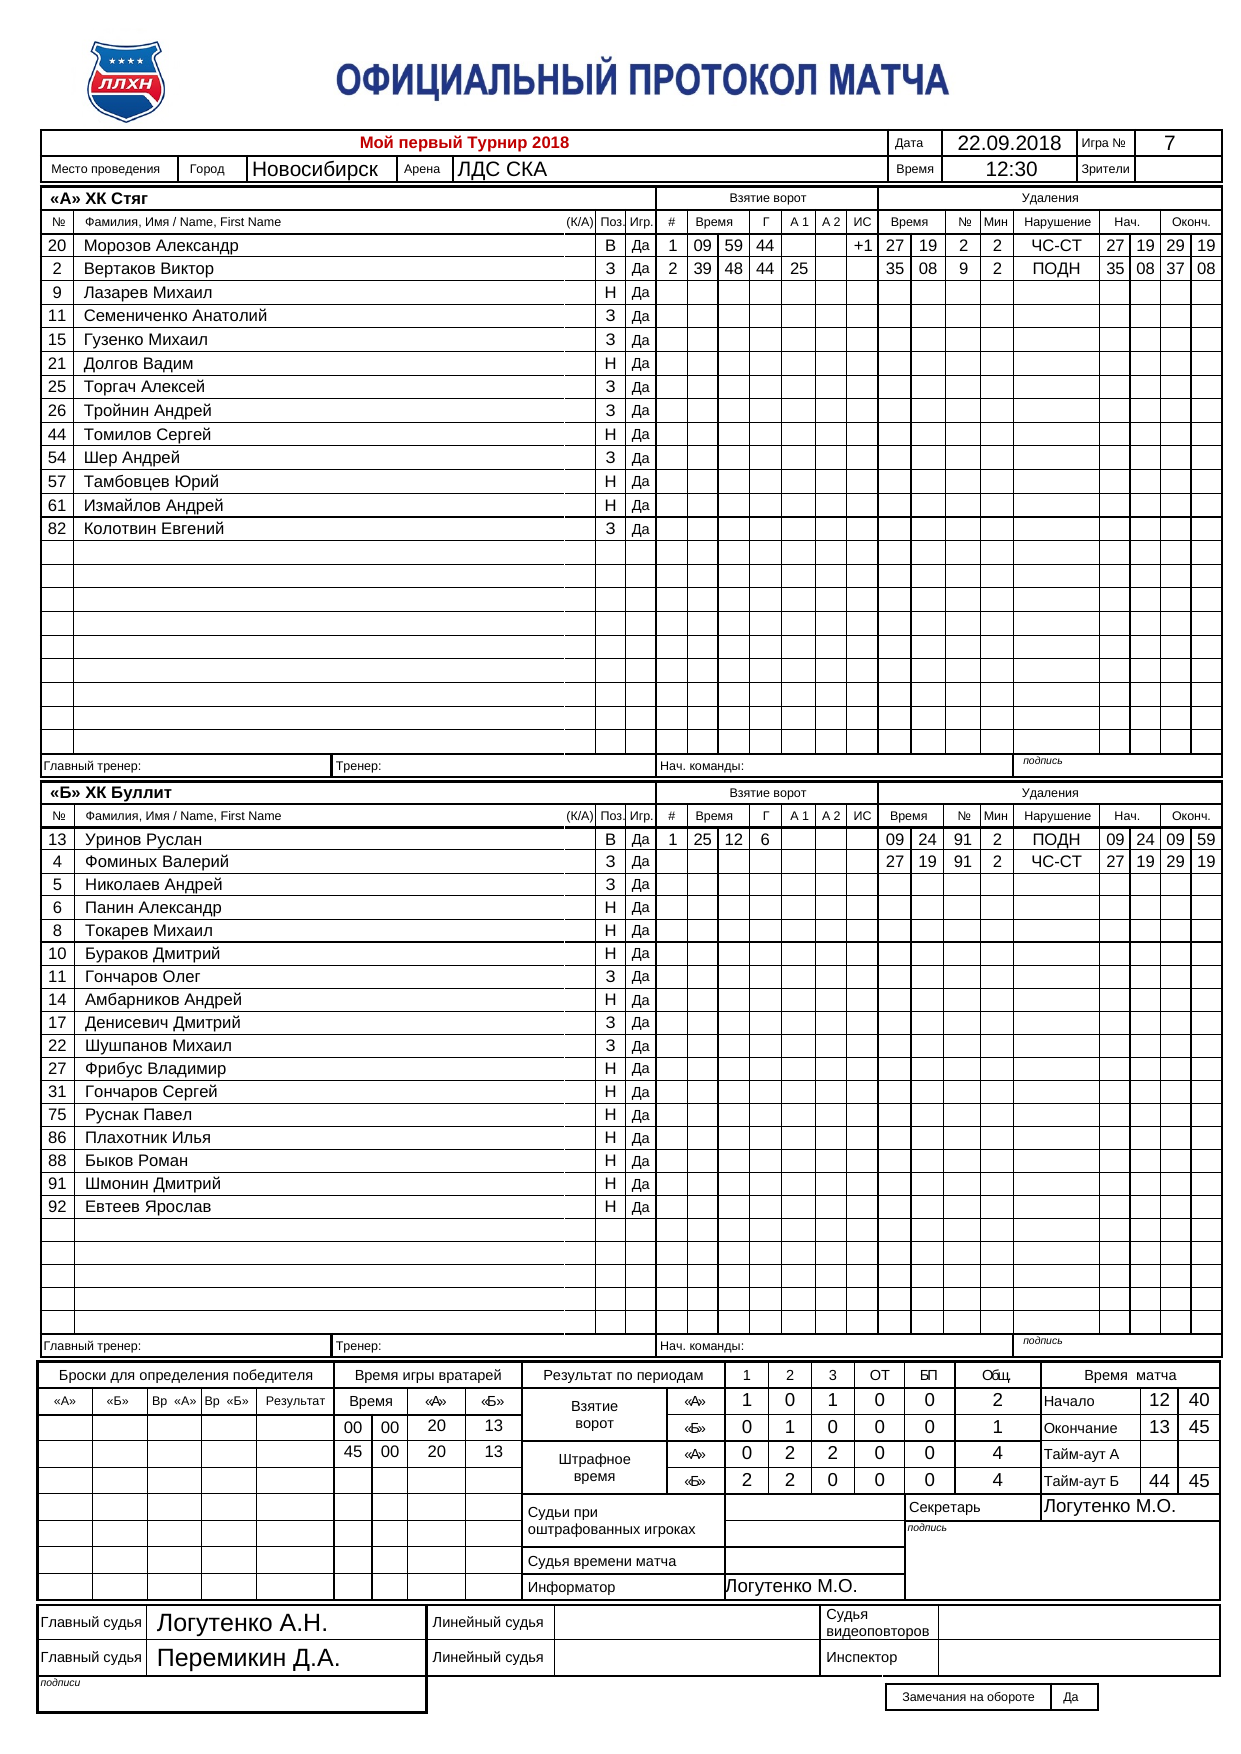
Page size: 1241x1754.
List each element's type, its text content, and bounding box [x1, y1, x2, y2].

table_header 22.09.2018 [943, 131, 1076, 155]
table_cell [1100, 659, 1129, 682]
table_cell Да [626, 423, 655, 445]
table_cell [879, 1288, 910, 1310]
table_cell [912, 352, 945, 374]
table_cell [466, 1494, 521, 1520]
table_cell [1014, 328, 1099, 351]
table_cell [335, 1547, 371, 1573]
table_cell [596, 1311, 625, 1333]
table_cell [657, 1288, 687, 1310]
table_cell 12 [1141, 1389, 1177, 1413]
table_cell [1131, 636, 1160, 658]
table_cell [1100, 943, 1129, 964]
table_cell +1 [847, 235, 877, 256]
table_cell [879, 399, 910, 422]
table_cell [946, 305, 980, 327]
table_cell [946, 636, 980, 658]
table_cell [782, 707, 815, 729]
table_cell [1192, 1219, 1221, 1241]
table_cell [944, 966, 980, 987]
table_cell Морозов Александр [74, 235, 564, 256]
table_cell 37 [1161, 257, 1190, 280]
table_cell [1131, 989, 1160, 1011]
table_cell [847, 470, 877, 493]
table_header Результат по периодам [523, 1363, 724, 1387]
table_cell Время [879, 211, 945, 233]
table_cell (К/А) [565, 211, 595, 233]
table_cell [688, 1219, 717, 1241]
table_cell [1192, 1242, 1221, 1264]
table_cell [782, 1012, 815, 1033]
table_cell [1014, 1173, 1099, 1195]
table_cell [1014, 1288, 1099, 1310]
table_cell [847, 281, 877, 303]
table_cell [946, 588, 980, 611]
table_cell [1161, 874, 1190, 895]
table_cell подписи [39, 1677, 425, 1711]
table_cell [782, 683, 815, 706]
table_cell [816, 1219, 846, 1241]
table_cell [1192, 328, 1221, 351]
table_cell [1131, 1081, 1160, 1103]
table_cell 39 [688, 257, 717, 280]
table_cell [1100, 1035, 1129, 1057]
table_cell [1131, 966, 1160, 987]
table_cell [1131, 305, 1160, 327]
table_cell 19 [1192, 235, 1221, 256]
table_cell [1100, 683, 1129, 706]
table_cell [1014, 636, 1099, 658]
table_cell [981, 1196, 1013, 1218]
table_cell [946, 707, 980, 729]
table_cell [565, 683, 595, 706]
table_cell ЛДС СКА [454, 157, 887, 181]
table_cell [565, 1196, 595, 1218]
table_cell [981, 1311, 1013, 1333]
table_cell [565, 281, 595, 303]
table_cell 2 [42, 257, 73, 280]
table_cell Г [750, 805, 781, 826]
table_cell [74, 730, 564, 753]
table_cell [981, 281, 1013, 303]
table_cell [944, 1288, 980, 1310]
table_cell Вертаков Виктор [74, 257, 564, 280]
table_cell [373, 1547, 407, 1573]
table_cell [688, 636, 717, 658]
table_cell 31 [42, 1081, 74, 1103]
table_cell [750, 565, 781, 587]
table_cell [750, 943, 781, 964]
table_cell Руснак Павел [75, 1104, 564, 1126]
table_cell [1161, 423, 1190, 445]
table_cell [847, 399, 877, 422]
table_cell [1161, 683, 1190, 706]
table_cell [626, 683, 655, 706]
table_cell [565, 1288, 595, 1310]
table_cell [981, 1242, 1013, 1264]
table_cell [657, 446, 687, 469]
table_cell [912, 707, 945, 729]
table_cell [565, 636, 595, 658]
table_cell [944, 1173, 980, 1195]
table_cell [657, 494, 687, 516]
table_cell Время [335, 1389, 407, 1413]
table_cell [847, 305, 877, 327]
table_cell 92 [42, 1196, 74, 1218]
table_cell 44 [42, 423, 73, 445]
table_cell [1100, 1219, 1129, 1241]
table_cell [946, 494, 980, 516]
table_cell [148, 1547, 201, 1573]
table_cell [1131, 1035, 1160, 1057]
table_cell Да [626, 399, 655, 422]
table_cell [816, 235, 846, 256]
table_cell Амбарников Андрей [75, 989, 564, 1011]
table_cell [74, 588, 564, 611]
table_cell [719, 541, 749, 564]
table_cell [565, 1081, 595, 1103]
table_cell [719, 1035, 749, 1057]
table_cell [816, 588, 846, 611]
table_cell Да [626, 874, 655, 895]
table_cell [750, 470, 781, 493]
table_cell [816, 1035, 846, 1057]
table_cell [981, 943, 1013, 964]
table_cell [688, 1265, 717, 1287]
table_cell [1100, 1058, 1129, 1079]
table_cell [657, 1104, 687, 1126]
table_cell [657, 376, 687, 398]
table_cell 1 [657, 829, 687, 849]
table_cell [879, 281, 910, 303]
table_cell [565, 305, 595, 327]
table_cell [565, 1265, 595, 1287]
table_cell [782, 328, 815, 351]
table_cell [1014, 281, 1099, 303]
table_cell № [42, 211, 73, 233]
table_cell [1100, 707, 1129, 729]
table_cell подпись [906, 1522, 1219, 1599]
table_cell 17 [42, 1012, 74, 1033]
table_cell Н [596, 989, 625, 1011]
table_cell [1100, 399, 1129, 422]
table_cell [565, 920, 595, 941]
table_cell [1161, 352, 1190, 374]
table_cell Мин [981, 805, 1013, 826]
table_cell [912, 1196, 943, 1218]
table_cell [879, 588, 910, 611]
table_cell [782, 305, 815, 327]
table_cell [202, 1521, 256, 1546]
table_cell Результат [257, 1389, 333, 1413]
table_cell [981, 1081, 1013, 1103]
table_cell [912, 1173, 943, 1195]
table_cell [981, 1150, 1013, 1172]
table_cell [1100, 1196, 1129, 1218]
table_cell Время [879, 805, 943, 826]
table_cell [1014, 707, 1099, 729]
table_cell Секретарь [906, 1495, 1040, 1520]
table_cell [1100, 874, 1129, 895]
table_cell [847, 257, 877, 280]
table_cell Да [626, 470, 655, 493]
table_cell [750, 1242, 781, 1264]
table_cell [335, 1494, 371, 1520]
table_cell [782, 446, 815, 469]
table_cell [408, 1547, 465, 1573]
table_cell [1161, 328, 1190, 351]
table_cell [1100, 636, 1129, 658]
table_cell [1192, 352, 1221, 374]
table_cell [1100, 1173, 1129, 1195]
table_cell 75 [42, 1104, 74, 1126]
table_cell [1014, 1012, 1099, 1033]
table_cell 2 [981, 850, 1013, 872]
table_cell 91 [42, 1173, 74, 1195]
table_cell [1161, 1012, 1190, 1033]
table_cell [750, 1265, 781, 1287]
table_cell [657, 305, 687, 327]
table_cell 2 [657, 257, 687, 280]
table_cell [1131, 494, 1160, 516]
table_cell [782, 636, 815, 658]
table_cell [816, 446, 846, 469]
table_cell Время [688, 211, 749, 233]
table_cell [782, 423, 815, 445]
table_cell [816, 541, 846, 564]
table_cell [750, 1219, 781, 1241]
table_cell [719, 896, 749, 918]
table_cell Плахотник Илья [75, 1127, 564, 1149]
table_cell [565, 352, 595, 374]
table_cell [782, 352, 815, 374]
table_cell [688, 1173, 717, 1195]
table_cell 1 [812, 1389, 854, 1413]
table_cell [726, 1495, 904, 1520]
table_cell 2 [726, 1468, 768, 1493]
table_cell [981, 376, 1013, 398]
table_cell [1161, 1288, 1190, 1310]
table_cell Начало [1042, 1389, 1140, 1413]
table_cell [750, 1150, 781, 1172]
table_cell [688, 920, 717, 941]
table_cell [1014, 1150, 1099, 1172]
table_cell [782, 1311, 815, 1333]
table_cell З [596, 1035, 625, 1057]
table_cell [257, 1494, 333, 1520]
table_cell 0 [905, 1415, 954, 1440]
table_cell Да [626, 989, 655, 1011]
table_cell [912, 1150, 943, 1172]
table_cell [1192, 1311, 1221, 1333]
table_cell [981, 1265, 1013, 1287]
table_cell [1161, 1196, 1190, 1218]
table_cell Главный судья [39, 1606, 146, 1639]
table_cell [148, 1468, 201, 1493]
table_cell [1161, 376, 1190, 398]
table_cell [1141, 1441, 1177, 1467]
table_cell № [946, 211, 980, 233]
table_cell Да [626, 1081, 655, 1103]
table_cell [879, 1196, 910, 1218]
table_cell [847, 1150, 877, 1172]
table_cell [1192, 541, 1221, 564]
table_cell [565, 989, 595, 1011]
table_cell 59 [719, 235, 749, 256]
table_cell 45 [335, 1441, 371, 1467]
table_cell Токарев Михаил [75, 920, 564, 941]
table_cell [75, 1288, 564, 1310]
table_cell Денисевич Дмитрий [75, 1012, 564, 1033]
table_cell [657, 707, 687, 729]
table_cell [257, 1574, 333, 1599]
table_cell 15 [42, 328, 73, 351]
table_cell [1192, 1265, 1221, 1287]
table_cell [1131, 281, 1160, 303]
table_cell [912, 1265, 943, 1287]
table_cell [42, 730, 73, 753]
table_cell [719, 943, 749, 964]
table_cell [657, 423, 687, 445]
table_cell Фамилия, Имя / Name, First Name [75, 805, 565, 826]
table_cell [565, 494, 595, 516]
table_cell Н [596, 423, 625, 445]
table_cell Да [626, 518, 655, 540]
table_cell [981, 1035, 1013, 1057]
table_cell [148, 1494, 201, 1520]
table_cell [148, 1416, 201, 1440]
table_cell 4 [42, 850, 74, 872]
table_cell [1192, 1173, 1221, 1195]
table_cell [565, 1104, 595, 1126]
table_cell [847, 1311, 877, 1333]
table_cell ИС [847, 211, 877, 233]
table_cell 61 [42, 494, 73, 516]
table_cell [565, 943, 595, 964]
table_cell Игр. [626, 805, 655, 826]
table_cell [944, 1196, 980, 1218]
table_cell [912, 659, 945, 682]
table_cell [596, 541, 625, 564]
table_cell [688, 541, 717, 564]
table_cell [565, 1242, 595, 1264]
table_cell [565, 470, 595, 493]
table_cell [596, 730, 625, 753]
table_cell [74, 565, 564, 587]
table_cell [879, 1265, 910, 1287]
table_cell [42, 612, 73, 634]
table_cell [847, 446, 877, 469]
table_header 2 [769, 1363, 811, 1387]
table_cell 86 [42, 1127, 74, 1149]
table_cell [657, 1265, 687, 1287]
table_cell [750, 896, 781, 918]
table_cell [626, 565, 655, 587]
table_cell Нач. команды: [657, 755, 1012, 776]
table_cell 2 [956, 1389, 1040, 1413]
table_cell [1192, 920, 1221, 941]
table_cell [879, 352, 910, 374]
table_cell 0 [726, 1415, 768, 1440]
table_cell 0 [855, 1389, 904, 1413]
table_cell [719, 1196, 749, 1218]
table_cell [1192, 1196, 1221, 1218]
table_cell [816, 730, 846, 753]
table_cell [847, 707, 877, 729]
table_cell [816, 1104, 846, 1126]
table_cell [257, 1416, 333, 1440]
table_cell [688, 281, 717, 303]
table_cell [1100, 305, 1129, 327]
table_cell [42, 565, 73, 587]
table_cell [750, 352, 781, 374]
table_cell [1161, 541, 1190, 564]
table_cell [596, 707, 625, 729]
table_header «А» ХК Стяг [42, 188, 655, 209]
table_header Время матча [1042, 1363, 1219, 1387]
table_cell подпись [1014, 1335, 1221, 1356]
table_cell [750, 376, 781, 398]
table_cell Поз. [596, 805, 625, 826]
table_cell 2 [769, 1442, 811, 1467]
table_cell Да [626, 257, 655, 280]
table_cell 19 [1192, 850, 1221, 872]
table_cell 82 [42, 518, 73, 540]
table_cell Нарушение [1014, 805, 1099, 826]
table_cell [565, 1058, 595, 1079]
table_cell 12:30 [943, 157, 1076, 181]
table_cell [719, 612, 749, 634]
table_cell [1014, 1242, 1099, 1264]
table_cell [981, 989, 1013, 1011]
table_cell [782, 1035, 815, 1057]
table_cell 20 [42, 235, 73, 256]
table_cell [626, 1311, 655, 1333]
table_cell [782, 943, 815, 964]
table_cell Вр «А» [148, 1389, 201, 1413]
table_cell [466, 1547, 521, 1573]
table_cell [719, 281, 749, 303]
table_cell [688, 1242, 717, 1264]
table_cell [596, 588, 625, 611]
table_cell [719, 423, 749, 445]
table_cell [1161, 281, 1190, 303]
table_cell [912, 989, 943, 1011]
table_cell [688, 1288, 717, 1310]
table_cell [719, 659, 749, 682]
table_cell Новосибирск [248, 157, 396, 181]
table_cell Лазарев Михаил [74, 281, 564, 303]
table_cell [565, 966, 595, 987]
table_cell [879, 328, 910, 351]
table_cell Н [596, 1173, 625, 1195]
table_cell [565, 328, 595, 351]
table_cell [816, 305, 846, 327]
table_cell [1131, 1311, 1160, 1333]
table_cell [879, 305, 910, 327]
table_cell [912, 730, 945, 753]
table_cell [688, 659, 717, 682]
table_cell [879, 730, 910, 753]
table_cell [912, 920, 943, 941]
table_cell [202, 1441, 256, 1467]
table_cell [750, 1081, 781, 1103]
table_cell [1100, 1127, 1129, 1149]
table_cell [750, 989, 781, 1011]
table_cell [879, 376, 910, 398]
table_cell [1192, 1104, 1221, 1126]
table_cell [719, 1219, 749, 1241]
table_cell [782, 730, 815, 753]
table_cell [946, 612, 980, 634]
table_cell 0 [812, 1468, 854, 1493]
table_cell Николаев Андрей [75, 874, 564, 895]
table_cell [912, 612, 945, 634]
table_cell 00 [373, 1416, 407, 1440]
table_cell [466, 1574, 521, 1599]
table_cell [847, 636, 877, 658]
table_cell [1100, 352, 1129, 374]
table_cell # [657, 805, 687, 826]
table_cell [565, 423, 595, 445]
table_cell 6 [42, 896, 74, 918]
table_cell [428, 1677, 882, 1711]
table_cell Н [596, 281, 625, 303]
table_cell Шер Андрей [74, 446, 564, 469]
table_cell [981, 494, 1013, 516]
table_cell [879, 470, 910, 493]
table_cell [1161, 896, 1190, 918]
table_cell Главный судья [39, 1640, 146, 1675]
table_cell [1131, 470, 1160, 493]
table_cell Штрафное время [523, 1442, 666, 1493]
table_cell 19 [1131, 235, 1160, 256]
table_cell 27 [1100, 235, 1129, 256]
table_cell Зрители [1078, 157, 1134, 181]
table_cell Измайлов Андрей [74, 494, 564, 516]
table_cell [596, 1288, 625, 1310]
table_cell Н [596, 920, 625, 941]
table_cell [1131, 943, 1160, 964]
table_cell [847, 920, 877, 941]
table_cell [657, 399, 687, 422]
table_cell [912, 874, 943, 895]
table_cell [981, 730, 1013, 753]
table_cell [565, 235, 595, 256]
table_cell [816, 1058, 846, 1079]
table_cell [1014, 683, 1099, 706]
table_cell [912, 1242, 943, 1264]
table_cell [657, 1219, 687, 1241]
table_cell [1192, 305, 1221, 327]
table_cell [555, 1640, 819, 1675]
table_cell [879, 707, 910, 729]
table_cell [39, 1441, 92, 1467]
table_cell [1014, 305, 1099, 327]
table_cell Гончаров Сергей [75, 1081, 564, 1103]
table_cell [1161, 494, 1190, 516]
table_cell Да [626, 1035, 655, 1057]
table_cell [1131, 423, 1160, 445]
table_cell [944, 1219, 980, 1241]
table_cell Н [596, 352, 625, 374]
table_cell [782, 1150, 815, 1172]
table_cell [719, 1288, 749, 1310]
table_cell [750, 920, 781, 941]
table_cell А 2 [816, 211, 846, 233]
table_cell 26 [42, 399, 73, 422]
table_cell [1014, 494, 1099, 516]
table_cell [981, 707, 1013, 729]
table_cell [944, 1035, 980, 1057]
table_cell «Б» [93, 1389, 147, 1413]
table_cell [688, 423, 717, 445]
table_cell [1100, 1288, 1129, 1310]
table_cell [42, 659, 73, 682]
table_cell [1161, 1173, 1190, 1195]
table_cell [912, 943, 943, 964]
table_cell [1161, 612, 1190, 634]
table_cell [1131, 730, 1160, 753]
table_cell [148, 1574, 201, 1599]
table_cell [596, 565, 625, 587]
table_cell [1131, 1265, 1160, 1287]
table_cell [981, 541, 1013, 564]
table_header Замечания на обороте [887, 1685, 1050, 1709]
table_cell [719, 707, 749, 729]
table_cell [75, 1242, 564, 1264]
table_cell [912, 565, 945, 587]
table_cell Панин Александр [75, 896, 564, 918]
table_cell Вр «Б» [202, 1389, 256, 1413]
table_cell [688, 874, 717, 895]
table_cell 8 [42, 920, 74, 941]
table_cell [847, 1012, 877, 1033]
table_cell [657, 730, 687, 753]
table_cell З [596, 305, 625, 327]
table_cell [74, 683, 564, 706]
table_cell 0 [905, 1389, 954, 1413]
table_cell [981, 1058, 1013, 1079]
table_cell [816, 257, 846, 280]
table_cell [912, 1035, 943, 1057]
table_cell 4 [956, 1468, 1040, 1493]
table_cell [688, 707, 717, 729]
table_cell [816, 494, 846, 516]
table_cell 0 [855, 1468, 904, 1493]
table_cell [1100, 470, 1129, 493]
table_cell [1100, 612, 1129, 634]
table_cell [912, 328, 945, 351]
table_cell Да [626, 1058, 655, 1079]
table_cell [719, 328, 749, 351]
table_cell [657, 896, 687, 918]
table_cell [719, 1058, 749, 1079]
table_cell [42, 636, 73, 658]
table_cell [1192, 281, 1221, 303]
table_cell В [596, 829, 625, 849]
table_cell [981, 1012, 1013, 1033]
table_cell [626, 659, 655, 682]
table_cell Поз. [596, 211, 625, 233]
table_cell [1131, 896, 1160, 918]
table_cell 1 [657, 235, 687, 256]
table_cell [981, 636, 1013, 658]
table_cell [726, 1521, 904, 1546]
table_cell Гончаров Олег [75, 966, 564, 987]
table_cell Н [596, 896, 625, 918]
table_cell [657, 1012, 687, 1033]
table_cell [74, 541, 564, 564]
table_cell [782, 989, 815, 1011]
table_cell [1192, 943, 1221, 964]
table_cell 13 [466, 1441, 521, 1467]
table_cell [782, 1288, 815, 1310]
table_cell [879, 1219, 910, 1241]
table_cell [565, 588, 595, 611]
table_cell [75, 1265, 564, 1287]
table_cell [74, 612, 564, 634]
table_cell [75, 1219, 564, 1241]
table_cell [1161, 470, 1190, 493]
table_cell 1 [769, 1415, 811, 1440]
table_cell [879, 966, 910, 987]
table_cell [719, 636, 749, 658]
table_cell [912, 683, 945, 706]
table_cell [939, 1606, 1219, 1639]
table_cell [816, 565, 846, 587]
table_cell [750, 1127, 781, 1149]
table_header Дата [889, 131, 941, 155]
table_cell «А» [39, 1389, 92, 1413]
table_cell [750, 966, 781, 987]
table_cell [93, 1547, 147, 1573]
table_cell 2 [769, 1468, 811, 1493]
table_cell [1192, 1012, 1221, 1033]
table_cell [782, 541, 815, 564]
table_cell [1131, 1104, 1160, 1126]
table_cell [1100, 1311, 1129, 1333]
table_cell Тамбовцев Юрий [74, 470, 564, 493]
table_cell [1161, 920, 1190, 941]
table_cell 09 [1100, 829, 1129, 849]
table_cell 0 [855, 1415, 904, 1440]
table_cell [847, 1242, 877, 1264]
table_cell [1192, 896, 1221, 918]
table_cell 27 [1100, 850, 1129, 872]
table_cell 19 [912, 850, 943, 872]
table_cell Город [179, 157, 246, 181]
table_cell [257, 1441, 333, 1467]
table_cell [719, 494, 749, 516]
table_cell [816, 920, 846, 941]
table_cell [688, 399, 717, 422]
table_cell [688, 989, 717, 1011]
table_cell 00 [373, 1441, 407, 1467]
table_cell [1161, 1242, 1190, 1264]
table_cell [981, 1173, 1013, 1195]
table_cell [39, 1574, 92, 1599]
table_cell Нач. [1100, 805, 1160, 826]
table_cell [719, 966, 749, 987]
table_cell [912, 966, 943, 987]
table_cell 08 [912, 257, 945, 280]
table_cell Да [626, 943, 655, 964]
table_header Игра № [1078, 131, 1134, 155]
table_cell Г [750, 211, 781, 233]
table_cell [912, 1288, 943, 1310]
table_cell 24 [912, 829, 943, 849]
table_cell 35 [1100, 257, 1129, 280]
table_cell [946, 730, 980, 753]
table_cell [750, 1104, 781, 1126]
table_cell З [596, 1012, 625, 1033]
table_cell Да [626, 829, 655, 849]
table_cell [1014, 1127, 1099, 1149]
table_cell 20 [408, 1441, 465, 1467]
table_cell Шмонин Дмитрий [75, 1173, 564, 1195]
table_cell [847, 1104, 877, 1126]
table_cell Нарушение [1014, 211, 1099, 233]
table_cell Да [626, 1196, 655, 1218]
table_cell [39, 1468, 92, 1493]
table_header Мой первый Турнир 2018 [42, 131, 887, 155]
table_cell [42, 1219, 74, 1241]
table_cell [782, 1173, 815, 1195]
table_cell [148, 1441, 201, 1467]
table_cell Судья времени матча [523, 1548, 724, 1573]
table_cell [1131, 1242, 1160, 1264]
table_cell [719, 352, 749, 374]
table_cell [946, 446, 980, 469]
table_cell [688, 730, 717, 753]
table_cell [1192, 1035, 1221, 1057]
table_cell [816, 281, 846, 303]
table_cell [816, 1196, 846, 1218]
table_cell [879, 1012, 910, 1033]
table_cell Шушпанов Михаил [75, 1035, 564, 1057]
table_cell [782, 235, 815, 256]
table_cell [93, 1521, 147, 1546]
table_cell Логутенко М.О. [1042, 1495, 1219, 1520]
table_cell [847, 1173, 877, 1195]
table_cell [879, 1104, 910, 1126]
table_cell [1014, 470, 1099, 493]
table_cell [1131, 1219, 1160, 1241]
table_cell А 2 [816, 805, 846, 826]
table_cell [750, 588, 781, 611]
table_cell [1100, 1150, 1129, 1172]
table_cell [750, 446, 781, 469]
table_cell Да [626, 1127, 655, 1149]
table_cell 0 [905, 1442, 954, 1467]
table_cell [946, 328, 980, 351]
table_cell [688, 588, 717, 611]
table_cell [1192, 1081, 1221, 1103]
table_cell [1161, 1311, 1190, 1333]
table_cell [1192, 399, 1221, 422]
table_cell [847, 730, 877, 753]
table_cell [847, 1288, 877, 1310]
table_cell [657, 1150, 687, 1172]
table_cell [688, 376, 717, 398]
table_cell 27 [879, 235, 910, 256]
table_cell [912, 1012, 943, 1033]
table_cell [782, 518, 815, 540]
table_cell «Б» [668, 1468, 724, 1493]
table_cell [1100, 730, 1129, 753]
table_cell [657, 352, 687, 374]
table_cell [879, 1081, 910, 1103]
table_cell [1161, 1104, 1190, 1126]
table_cell [1161, 1035, 1190, 1057]
table_cell Уринов Руслан [75, 829, 564, 849]
table_cell [782, 1081, 815, 1103]
table_cell [596, 1219, 625, 1241]
table_cell [847, 1265, 877, 1287]
table_cell [1131, 1058, 1160, 1079]
table_cell [555, 1606, 819, 1639]
table_cell Тайм-аут Б [1042, 1468, 1140, 1493]
table_cell Главный тренер: [42, 1335, 330, 1356]
table_cell 45 [1179, 1468, 1219, 1493]
table_cell [750, 305, 781, 327]
table_cell [1131, 683, 1160, 706]
table_cell [1192, 1288, 1221, 1310]
table_cell [912, 494, 945, 516]
table_cell [981, 1104, 1013, 1126]
table_cell [657, 1081, 687, 1103]
table_cell [782, 1196, 815, 1218]
table_cell [1100, 1104, 1129, 1126]
table_cell [1161, 636, 1190, 658]
table_cell [719, 850, 749, 872]
table_cell Да [626, 1173, 655, 1195]
table_cell [1014, 1196, 1099, 1218]
table_cell Н [596, 1127, 625, 1149]
table_cell [257, 1521, 333, 1546]
table_cell [1100, 376, 1129, 398]
table_cell [719, 1081, 749, 1103]
table_cell [782, 1265, 815, 1287]
table_cell 2 [812, 1442, 854, 1467]
table_cell Семениченко Анатолий [74, 305, 564, 327]
table_cell [688, 518, 717, 540]
table_cell [912, 896, 943, 918]
table_cell Тренер: [333, 1335, 655, 1356]
table_cell [750, 1035, 781, 1057]
table_cell [688, 494, 717, 516]
table_cell [626, 1242, 655, 1264]
table_cell [688, 1058, 717, 1079]
table_cell [688, 470, 717, 493]
table_cell [912, 588, 945, 611]
table_cell [719, 399, 749, 422]
table_cell [726, 1548, 904, 1573]
table_cell [782, 1242, 815, 1264]
table_cell 14 [42, 989, 74, 1011]
table_cell 13 [42, 829, 74, 849]
table_cell [657, 989, 687, 1011]
table_cell [565, 1311, 595, 1333]
table_cell [93, 1441, 147, 1467]
table_cell [1014, 399, 1099, 422]
table_cell [750, 494, 781, 516]
table_cell Время [688, 805, 749, 826]
table_cell 91 [944, 850, 980, 872]
table_cell [657, 612, 687, 634]
table_cell [565, 730, 595, 753]
table_cell Быков Роман [75, 1150, 564, 1172]
table_cell 2 [981, 829, 1013, 849]
table_cell [750, 281, 781, 303]
table_header 1 [726, 1363, 768, 1387]
table_cell 57 [42, 470, 73, 493]
table_cell [847, 352, 877, 374]
table_cell [565, 850, 595, 872]
table_cell [626, 636, 655, 658]
table_cell [750, 399, 781, 422]
table_cell [335, 1468, 371, 1493]
table_cell [879, 989, 910, 1011]
table_cell Да [626, 1012, 655, 1033]
table_cell [750, 636, 781, 658]
table_cell [1161, 730, 1190, 753]
table_cell [981, 1127, 1013, 1149]
table_cell [879, 565, 910, 587]
table_cell [626, 612, 655, 634]
table_cell [1192, 588, 1221, 611]
table_cell [1161, 1219, 1190, 1241]
table_header Удаления [879, 188, 1221, 209]
table_cell [981, 446, 1013, 469]
table_cell [879, 1035, 910, 1057]
table_cell «А» [408, 1389, 465, 1413]
table_header ОТ [855, 1363, 904, 1387]
table_cell [626, 1265, 655, 1287]
table_cell 11 [42, 966, 74, 987]
table_cell [981, 1288, 1013, 1310]
table_cell [1014, 612, 1099, 634]
table_cell [981, 470, 1013, 493]
table_cell [565, 541, 595, 564]
table_cell [1161, 1265, 1190, 1287]
table_header Общ. [956, 1363, 1040, 1387]
table_cell [944, 989, 980, 1011]
table_cell [408, 1468, 465, 1493]
table_cell 1 [726, 1389, 768, 1413]
table_cell [202, 1574, 256, 1599]
table_cell [912, 446, 945, 469]
table_cell [1014, 1265, 1099, 1287]
table_cell [688, 612, 717, 634]
table_cell [1014, 376, 1099, 398]
table_cell [1192, 446, 1221, 469]
table_cell [657, 1173, 687, 1195]
table_cell [373, 1521, 407, 1546]
table_cell [944, 1265, 980, 1287]
table_cell З [596, 966, 625, 987]
table_cell [750, 612, 781, 634]
table_cell [1192, 470, 1221, 493]
table_cell [1014, 1058, 1099, 1079]
table_cell [657, 1127, 687, 1149]
table_cell [1192, 683, 1221, 706]
table_cell [719, 1173, 749, 1195]
table_cell [981, 518, 1013, 540]
table_cell [750, 328, 781, 351]
table_cell [782, 399, 815, 422]
table_cell [466, 1521, 521, 1546]
table_cell [688, 1311, 717, 1333]
table_cell [1100, 989, 1129, 1011]
table_cell [688, 446, 717, 469]
table_cell [981, 896, 1013, 918]
table_cell [847, 376, 877, 398]
table_cell [657, 1311, 687, 1333]
table_cell [1192, 494, 1221, 516]
table_cell [408, 1521, 465, 1546]
table_cell [202, 1468, 256, 1493]
table_cell З [596, 446, 625, 469]
table_cell [879, 1242, 910, 1264]
table_cell [596, 1265, 625, 1287]
table_cell [944, 943, 980, 964]
table_cell Н [596, 494, 625, 516]
table_cell 9 [42, 281, 73, 303]
table_cell З [596, 376, 625, 398]
table_cell Да [626, 896, 655, 918]
table_cell [816, 423, 846, 445]
table_cell Время [889, 157, 941, 181]
table_cell 6 [750, 829, 781, 849]
table_cell Тренер: [333, 755, 655, 776]
table_cell 35 [879, 257, 910, 280]
table_cell [1131, 376, 1160, 398]
table_cell [1100, 588, 1129, 611]
table_cell [1100, 1242, 1129, 1264]
table_cell Н [596, 1196, 625, 1218]
table_cell [1131, 328, 1160, 351]
table_cell [816, 1150, 846, 1172]
table_cell Арена [398, 157, 452, 181]
table_cell [1179, 1441, 1219, 1467]
table_cell [782, 850, 815, 872]
table_cell [1161, 518, 1190, 540]
table_cell Да [626, 850, 655, 872]
table_cell Н [596, 943, 625, 964]
table_cell [1192, 565, 1221, 587]
table_cell ПОДН [1014, 257, 1099, 280]
table_cell [719, 1265, 749, 1287]
table_cell [912, 376, 945, 398]
table_cell [912, 636, 945, 658]
table_cell 13 [466, 1416, 521, 1440]
table_cell [657, 1242, 687, 1264]
table_cell [912, 541, 945, 564]
table_cell [782, 896, 815, 918]
table_cell [847, 494, 877, 516]
table_cell 22 [42, 1035, 74, 1057]
table_cell Фрибус Владимир [75, 1058, 564, 1079]
table_cell [719, 1150, 749, 1172]
table_cell [1131, 1288, 1160, 1310]
table_cell [847, 850, 877, 872]
table_cell [782, 659, 815, 682]
table_cell 0 [812, 1415, 854, 1440]
table_cell [719, 1311, 749, 1333]
table_cell [93, 1574, 147, 1599]
table_cell Нач. [1100, 211, 1160, 233]
table_cell [816, 1012, 846, 1033]
table_cell [879, 1058, 910, 1079]
table_cell [39, 1416, 92, 1440]
table_cell [42, 1265, 74, 1287]
table_cell [688, 1081, 717, 1103]
table_cell 24 [1131, 829, 1160, 849]
table_cell Н [596, 1104, 625, 1126]
table_cell [782, 470, 815, 493]
table_cell [879, 1173, 910, 1195]
table_cell Торгач Алексей [74, 376, 564, 398]
table_cell [657, 874, 687, 895]
table_cell [946, 399, 980, 422]
table_cell [93, 1468, 147, 1493]
table_cell [879, 423, 910, 445]
table_cell [981, 588, 1013, 611]
table_cell [816, 966, 846, 987]
table_cell «Б » [466, 1389, 521, 1413]
table_cell [1014, 896, 1099, 918]
table_cell [39, 1547, 92, 1573]
table_cell [912, 470, 945, 493]
table_cell [782, 1127, 815, 1149]
table_cell 29 [1161, 235, 1190, 256]
table_cell [879, 518, 910, 540]
table_cell [1131, 565, 1160, 587]
table_cell [719, 518, 749, 540]
table_cell [719, 1242, 749, 1264]
table_cell [657, 565, 687, 587]
table_cell [981, 612, 1013, 634]
table_cell [719, 874, 749, 895]
table_cell [1131, 518, 1160, 540]
table_cell [1014, 588, 1099, 611]
table_cell Да [626, 1104, 655, 1126]
table_cell [688, 1104, 717, 1126]
table_cell [1014, 966, 1099, 987]
table_cell 00 [335, 1416, 371, 1440]
table_cell [202, 1494, 256, 1520]
table_cell [1192, 874, 1221, 895]
table_cell [879, 1150, 910, 1172]
table_cell [42, 588, 73, 611]
table_cell [1192, 1127, 1221, 1149]
table_cell [912, 518, 945, 540]
table_cell [750, 1196, 781, 1218]
table_cell [719, 1104, 749, 1126]
table_cell [912, 281, 945, 303]
table_cell Мин [981, 211, 1013, 233]
table_cell [1161, 989, 1190, 1011]
table_cell 09 [879, 829, 910, 849]
table_cell [750, 1311, 781, 1333]
table_header Броски для определения победителя [39, 1363, 333, 1387]
table_cell З [596, 874, 625, 895]
table_cell Колотвин Евгений [74, 518, 564, 540]
table_cell [912, 1219, 943, 1241]
table_cell [148, 1521, 201, 1546]
table_cell [1014, 989, 1099, 1011]
table_cell Главный тренер: [42, 755, 330, 776]
table_cell [1192, 612, 1221, 634]
table_cell [847, 896, 877, 918]
table_cell [257, 1468, 333, 1493]
table_cell [847, 1127, 877, 1149]
table_cell [750, 518, 781, 540]
table_cell [1131, 446, 1160, 469]
table_cell [912, 1104, 943, 1126]
table_header Удаления [879, 783, 1221, 803]
table_cell [719, 1127, 749, 1149]
table_cell [1014, 541, 1099, 564]
table_header Взятие ворот [657, 783, 877, 803]
table_cell [1014, 423, 1099, 445]
table_cell [816, 1081, 846, 1103]
table_cell [1014, 518, 1099, 540]
table_cell [1014, 943, 1099, 964]
table_cell [847, 518, 877, 540]
table_cell 0 [769, 1389, 811, 1413]
table_cell [1161, 1081, 1190, 1103]
table_cell [1192, 376, 1221, 398]
table_cell Линейный судья [428, 1640, 554, 1675]
table_cell Да [626, 376, 655, 398]
table_cell 9 [946, 257, 980, 280]
table_cell Да [626, 494, 655, 516]
table_cell 25 [688, 829, 717, 849]
table_cell [782, 920, 815, 941]
table_cell [847, 943, 877, 964]
table_cell [1014, 1035, 1099, 1057]
table_cell [373, 1468, 407, 1493]
table_cell [879, 636, 910, 658]
table_cell [782, 1104, 815, 1126]
table_cell 12 [719, 829, 749, 849]
table_cell [847, 829, 877, 849]
table_cell Долгов Вадим [74, 352, 564, 374]
table_cell [202, 1416, 256, 1440]
table_cell [847, 874, 877, 895]
table_cell [879, 612, 910, 634]
table_cell ЧС-СТ [1014, 235, 1099, 256]
table_cell 4 [956, 1442, 1040, 1467]
table_cell [944, 1150, 980, 1172]
table_cell [657, 588, 687, 611]
table_cell [912, 399, 945, 422]
table_cell [782, 281, 815, 303]
table_cell [42, 1311, 74, 1333]
table_cell 29 [1161, 850, 1190, 872]
table_cell [816, 470, 846, 493]
table_cell [565, 1012, 595, 1033]
table_cell [750, 1058, 781, 1079]
table_cell [946, 659, 980, 682]
table_cell [750, 1173, 781, 1195]
table_header 7 [1136, 131, 1221, 155]
table_cell [847, 1058, 877, 1079]
table_cell З [596, 257, 625, 280]
table_cell [1161, 399, 1190, 422]
table_cell № [944, 805, 980, 826]
table_cell [565, 1173, 595, 1195]
table_cell [1131, 874, 1160, 895]
table_cell Гузенко Михаил [74, 328, 564, 351]
table_cell [565, 1035, 595, 1057]
table_cell [782, 588, 815, 611]
table_cell [782, 494, 815, 516]
table_cell ЧС-СТ [1014, 850, 1099, 872]
table_cell [879, 896, 910, 918]
table_cell [1100, 1265, 1129, 1287]
table_cell [946, 470, 980, 493]
table_cell [944, 1058, 980, 1079]
table_cell [565, 376, 595, 398]
table_cell [946, 423, 980, 445]
table_cell 25 [782, 257, 815, 280]
table_cell Перемикин Д.А. [147, 1640, 425, 1675]
table_cell [1014, 730, 1099, 753]
table_cell [1192, 989, 1221, 1011]
table_cell [879, 1127, 910, 1149]
table_cell [688, 683, 717, 706]
table_cell [565, 446, 595, 469]
table_cell Н [596, 470, 625, 493]
table_cell [1014, 920, 1099, 941]
table_cell 48 [719, 257, 749, 280]
table_cell [565, 1219, 595, 1241]
table_cell [1014, 352, 1099, 374]
table_cell [39, 1494, 92, 1520]
table_cell [847, 683, 877, 706]
table_cell [335, 1574, 371, 1599]
table_cell [1100, 328, 1129, 351]
table_cell [847, 1081, 877, 1103]
table_cell [946, 683, 980, 706]
table_cell [626, 730, 655, 753]
table_cell [1192, 659, 1221, 682]
table_cell 13 [1141, 1415, 1177, 1440]
table_cell [1131, 352, 1160, 374]
table_cell [1136, 157, 1221, 181]
table_cell [719, 470, 749, 493]
table_cell [1131, 1196, 1160, 1218]
table_cell [816, 829, 846, 849]
table_cell [565, 829, 595, 849]
table_cell [944, 896, 980, 918]
table_cell [944, 1081, 980, 1103]
table_cell [75, 1311, 564, 1333]
table_cell [981, 659, 1013, 682]
table_cell [912, 423, 945, 445]
table_cell Взятие ворот [523, 1389, 666, 1440]
table_cell № [42, 805, 74, 826]
table_cell [565, 399, 595, 422]
table_cell З [596, 328, 625, 351]
table_cell Логутенко М.О. [726, 1575, 904, 1599]
table_cell Томилов Сергей [74, 423, 564, 445]
table_cell Окончание [1042, 1415, 1140, 1440]
table_cell [1014, 1081, 1099, 1103]
table_cell 2 [981, 257, 1013, 280]
table_cell [1192, 730, 1221, 753]
table_cell 10 [42, 943, 74, 964]
table_cell [816, 943, 846, 964]
table_cell 09 [1161, 829, 1190, 849]
table_cell [944, 920, 980, 941]
table_cell [750, 659, 781, 682]
table_cell [408, 1494, 465, 1520]
table_cell 88 [42, 1150, 74, 1172]
table_cell [626, 588, 655, 611]
table_cell ИС [847, 805, 877, 826]
table_cell [1192, 518, 1221, 540]
table_header Взятие ворот [657, 188, 877, 209]
table_cell [42, 1288, 74, 1310]
table_cell [42, 1242, 74, 1264]
table_cell [750, 423, 781, 445]
table_cell [981, 399, 1013, 422]
table_header «Б» ХК Буллит [42, 783, 655, 803]
table_cell [1100, 565, 1129, 587]
table_cell А 1 [782, 805, 815, 826]
table_cell Судьи при оштрафованных игроках [523, 1495, 724, 1546]
table_cell [782, 829, 815, 849]
table_cell [782, 565, 815, 587]
table_cell 25 [42, 376, 73, 398]
table_cell [879, 943, 910, 964]
table_cell [847, 1196, 877, 1218]
table_cell [719, 1012, 749, 1033]
table_cell подпись [1014, 755, 1221, 776]
table_cell [944, 874, 980, 895]
table_cell 91 [944, 829, 980, 849]
table_cell [816, 636, 846, 658]
table_cell [847, 423, 877, 445]
table_cell [1131, 1012, 1160, 1033]
table_cell Игр. [626, 211, 655, 233]
table_cell [1014, 874, 1099, 895]
table_cell [657, 1196, 687, 1218]
table_cell З [596, 399, 625, 422]
table_cell [816, 850, 846, 872]
table_cell 27 [42, 1058, 74, 1079]
table_cell [750, 707, 781, 729]
table_cell [1131, 659, 1160, 682]
table_cell [750, 874, 781, 895]
table_cell [626, 541, 655, 564]
table_cell [816, 518, 846, 540]
table_cell [1131, 541, 1160, 564]
table_cell [879, 1311, 910, 1333]
table_cell Н [596, 1150, 625, 1172]
table_cell # [657, 211, 687, 233]
table_cell [879, 920, 910, 941]
table_cell Нач. команды: [657, 1335, 1012, 1356]
table_cell [657, 470, 687, 493]
table_cell [816, 896, 846, 918]
table_cell [981, 305, 1013, 327]
table_cell [688, 1035, 717, 1057]
table_cell [1100, 446, 1129, 469]
table_cell [39, 1521, 92, 1546]
table_cell [782, 1058, 815, 1079]
table_cell [688, 352, 717, 374]
table_cell [944, 1311, 980, 1333]
table_cell [879, 494, 910, 516]
table_cell [719, 989, 749, 1011]
table_cell Оконч. [1161, 805, 1221, 826]
table_cell 1 [956, 1415, 1040, 1440]
table_cell [596, 636, 625, 658]
table_cell [1131, 920, 1160, 941]
table_cell Линейный судья [428, 1606, 554, 1639]
table_cell [1014, 565, 1099, 587]
table_cell Фамилия, Имя / Name, First Name [74, 211, 565, 233]
table_cell [750, 850, 781, 872]
table_cell Оконч. [1161, 211, 1221, 233]
table_cell [1014, 659, 1099, 682]
table_cell [946, 565, 980, 587]
table_cell [750, 1288, 781, 1310]
table_cell [847, 659, 877, 682]
table_cell 19 [1131, 850, 1160, 872]
table_cell [719, 446, 749, 469]
table_cell [981, 423, 1013, 445]
table_cell [847, 565, 877, 587]
table_cell [657, 850, 687, 872]
table_cell [1100, 281, 1129, 303]
table_cell [42, 541, 73, 564]
table_cell [816, 874, 846, 895]
table_cell Да [626, 328, 655, 351]
table_cell [657, 518, 687, 540]
table_cell [1131, 399, 1160, 422]
table_cell [1161, 943, 1190, 964]
table_cell [816, 1288, 846, 1310]
table_cell [1192, 636, 1221, 658]
table_cell 27 [879, 850, 910, 872]
table_cell [981, 352, 1013, 374]
table_cell [657, 1058, 687, 1079]
table_cell [1161, 446, 1190, 469]
table_cell [1100, 966, 1129, 987]
table_cell [981, 1219, 1013, 1241]
table_cell [847, 612, 877, 634]
table_cell [981, 966, 1013, 987]
table_cell 11 [42, 305, 73, 327]
table_cell [1131, 707, 1160, 729]
table_cell [657, 943, 687, 964]
table_cell [657, 683, 687, 706]
table_cell [847, 328, 877, 351]
table_cell [816, 352, 846, 374]
picture [5, 28, 1179, 129]
table_cell [688, 966, 717, 987]
table_cell 59 [1192, 829, 1221, 849]
table_cell [816, 612, 846, 634]
table_cell [1131, 1173, 1160, 1195]
table_cell [782, 612, 815, 634]
table_cell [1100, 896, 1129, 918]
table_cell [596, 612, 625, 634]
table_cell [688, 328, 717, 351]
table_header Время игры вратарей [335, 1363, 521, 1387]
table_cell [981, 565, 1013, 587]
table_cell 08 [1192, 257, 1221, 280]
table_cell [816, 1242, 846, 1264]
table_cell [1161, 588, 1190, 611]
table_cell [1100, 920, 1129, 941]
table_cell [981, 683, 1013, 706]
table_cell [816, 707, 846, 729]
table_cell [1161, 1058, 1190, 1079]
table_cell [565, 1150, 595, 1172]
table_cell Да [626, 920, 655, 941]
table_cell [750, 683, 781, 706]
table_cell [688, 565, 717, 587]
table_cell [688, 1196, 717, 1218]
table_cell Да [626, 446, 655, 469]
table_cell 44 [750, 235, 781, 256]
table_cell 2 [981, 235, 1013, 256]
table_cell «Б» [668, 1415, 724, 1440]
table_cell [719, 565, 749, 587]
table_cell [912, 1127, 943, 1149]
table_cell [847, 966, 877, 987]
table_cell З [596, 518, 625, 540]
table_cell [816, 399, 846, 422]
table_cell Да [626, 281, 655, 303]
table_cell [42, 707, 73, 729]
table_cell [847, 989, 877, 1011]
table_cell [1192, 1058, 1221, 1079]
table_header 3 [812, 1363, 854, 1387]
table_cell [565, 518, 595, 540]
table_cell Да [626, 1150, 655, 1172]
table_cell [944, 1104, 980, 1126]
table_cell [657, 281, 687, 303]
table_cell [1192, 966, 1221, 987]
table_cell Логутенко А.Н. [147, 1606, 425, 1639]
table_cell [466, 1468, 521, 1493]
table_cell [1192, 707, 1221, 729]
table_cell [1014, 1219, 1099, 1241]
table_cell [1161, 1127, 1190, 1149]
table_cell [816, 328, 846, 351]
table_cell 0 [855, 1442, 904, 1467]
table_cell [688, 850, 717, 872]
table_cell (К/А) [565, 805, 595, 826]
table_cell [688, 1012, 717, 1033]
table_cell 09 [688, 235, 717, 256]
table_cell 0 [726, 1442, 768, 1467]
table_cell Тройнин Андрей [74, 399, 564, 422]
table_cell [981, 874, 1013, 895]
table_cell [1099, 1682, 1220, 1711]
table_cell [946, 352, 980, 374]
table_cell [626, 1219, 655, 1241]
table_cell [596, 659, 625, 682]
table_cell [816, 989, 846, 1011]
table_cell [719, 588, 749, 611]
table_cell 19 [912, 235, 945, 256]
table_cell [688, 943, 717, 964]
table_cell [912, 1058, 943, 1079]
table_cell 45 [1179, 1415, 1219, 1440]
table_cell [816, 1173, 846, 1195]
table_cell [657, 659, 687, 682]
table_cell [946, 281, 980, 303]
table_cell Место проведения [42, 157, 177, 181]
table_cell [626, 707, 655, 729]
table_cell [1131, 612, 1160, 634]
table_cell [1161, 659, 1190, 682]
table_cell З [596, 850, 625, 872]
table_cell [1014, 1104, 1099, 1126]
table_cell [750, 541, 781, 564]
table_cell [816, 1265, 846, 1287]
table_cell [565, 874, 595, 895]
table_cell [1131, 1127, 1160, 1149]
table_cell «А» [668, 1389, 724, 1413]
table_cell [657, 328, 687, 351]
table_cell [782, 1219, 815, 1241]
table_cell [688, 896, 717, 918]
table_cell Н [596, 1058, 625, 1079]
table_cell 44 [750, 257, 781, 280]
table_cell [373, 1574, 407, 1599]
table_cell [1014, 446, 1099, 469]
table_cell [782, 874, 815, 895]
table_cell [847, 541, 877, 564]
table_cell [750, 1012, 781, 1033]
table_cell 5 [42, 874, 74, 895]
table_cell [1161, 1150, 1190, 1172]
table_cell Тайм-аут А [1042, 1441, 1140, 1467]
table_cell [847, 588, 877, 611]
table_cell 20 [408, 1416, 465, 1440]
table_cell [565, 565, 595, 587]
table_cell [816, 376, 846, 398]
table_cell [74, 636, 564, 658]
table_cell [816, 659, 846, 682]
table_cell [1100, 1081, 1129, 1103]
table_cell Инспектор [821, 1640, 938, 1675]
table_cell Да [626, 966, 655, 987]
table_cell [1100, 494, 1129, 516]
table_cell [946, 541, 980, 564]
table_cell [719, 305, 749, 327]
table_cell Бураков Дмитрий [75, 943, 564, 964]
table_cell [688, 305, 717, 327]
table_cell [257, 1547, 333, 1573]
table_cell [879, 659, 910, 682]
table_cell [565, 707, 595, 729]
table_cell [944, 1012, 980, 1033]
table_cell ПОДН [1014, 829, 1099, 849]
table_cell [1131, 1150, 1160, 1172]
table_cell [1100, 541, 1129, 564]
table_cell [939, 1640, 1219, 1675]
table_cell [565, 257, 595, 280]
table_cell [596, 1242, 625, 1264]
table_cell [816, 683, 846, 706]
table_cell [782, 376, 815, 398]
table_cell [657, 541, 687, 564]
table_cell [565, 896, 595, 918]
table_cell Да [626, 235, 655, 256]
table_cell [981, 920, 1013, 941]
table_cell [912, 1081, 943, 1103]
table_cell [719, 376, 749, 398]
table_cell [657, 1035, 687, 1057]
table_cell Евтеев Ярослав [75, 1196, 564, 1218]
table_cell [657, 966, 687, 987]
table_cell [688, 1150, 717, 1172]
table_cell [750, 730, 781, 753]
table_cell [879, 683, 910, 706]
table_cell 44 [1141, 1468, 1177, 1493]
table_cell [1161, 707, 1190, 729]
table_cell [981, 328, 1013, 351]
table_cell «А» [668, 1442, 724, 1467]
table_cell 08 [1131, 257, 1160, 280]
table_cell [1014, 1311, 1099, 1333]
table_cell [1100, 1012, 1129, 1033]
table_cell [719, 920, 749, 941]
table_cell [946, 376, 980, 398]
table_cell [944, 1242, 980, 1264]
table_cell 54 [42, 446, 73, 469]
table_cell А 1 [782, 211, 815, 233]
table_cell [944, 1127, 980, 1149]
table_cell [883, 1677, 1220, 1681]
table_cell [879, 446, 910, 469]
table_cell В [596, 235, 625, 256]
table_cell [879, 541, 910, 564]
table_cell Да [626, 352, 655, 374]
table_cell [565, 1127, 595, 1149]
table_cell [373, 1494, 407, 1520]
table_cell Фоминых Валерий [75, 850, 564, 872]
table_cell Да [626, 305, 655, 327]
table_cell [596, 683, 625, 706]
table_cell [335, 1521, 371, 1546]
table_cell [1161, 966, 1190, 987]
table_cell [657, 636, 687, 658]
table_cell 0 [905, 1468, 954, 1493]
table_cell Информатор [523, 1575, 724, 1599]
table_cell [93, 1494, 147, 1520]
table_cell [1161, 305, 1190, 327]
table_cell [816, 1127, 846, 1149]
table_header БП [905, 1363, 954, 1387]
table_cell [1161, 565, 1190, 587]
table_cell [565, 659, 595, 682]
table_cell [565, 612, 595, 634]
table_cell [719, 683, 749, 706]
table_cell [408, 1574, 465, 1599]
table_cell [719, 730, 749, 753]
table_cell [688, 1127, 717, 1149]
table_cell [1100, 518, 1129, 540]
table_cell 2 [946, 235, 980, 256]
table_cell [1131, 588, 1160, 611]
table_header Да [1052, 1685, 1097, 1709]
table_cell [42, 683, 73, 706]
table_cell [1100, 423, 1129, 445]
table_cell [657, 920, 687, 941]
table_cell Судья видеоповторов [821, 1606, 938, 1639]
table_cell [879, 874, 910, 895]
table_cell [202, 1547, 256, 1573]
table_cell 21 [42, 352, 73, 374]
table_cell [74, 659, 564, 682]
table_cell [847, 1219, 877, 1241]
table_cell [74, 707, 564, 729]
table_cell [816, 1311, 846, 1333]
table_cell [912, 1311, 943, 1333]
table_cell 40 [1179, 1389, 1219, 1413]
table_cell [946, 518, 980, 540]
table_cell Н [596, 1081, 625, 1103]
table_cell [782, 966, 815, 987]
table_cell [93, 1416, 147, 1440]
table_cell [1192, 1150, 1221, 1172]
table_cell [847, 1035, 877, 1057]
table_cell [912, 305, 945, 327]
table_cell [626, 1288, 655, 1310]
table_cell [1192, 423, 1221, 445]
